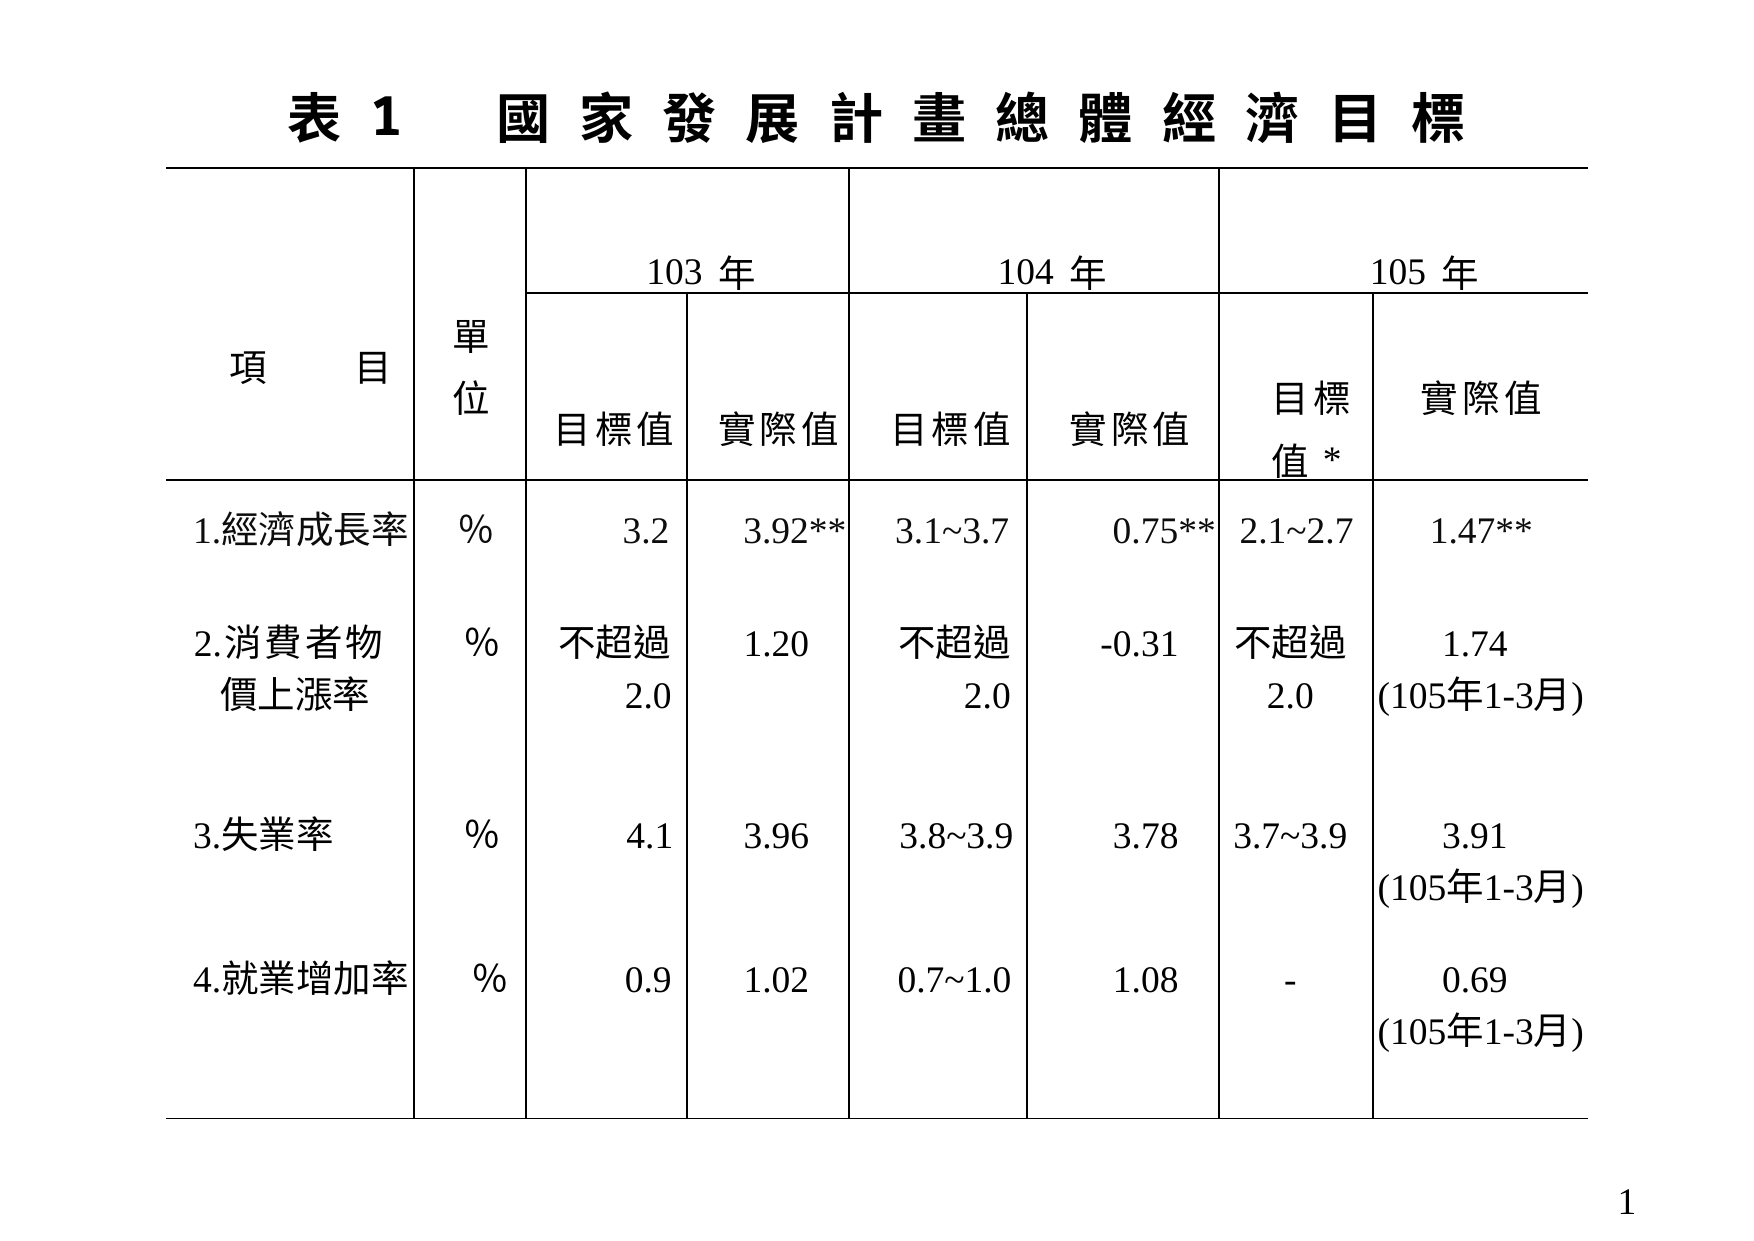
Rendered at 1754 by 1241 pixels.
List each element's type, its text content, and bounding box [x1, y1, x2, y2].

table_cell 3.96 [688, 806, 848, 951]
table_cell 3.2 [527, 481, 686, 615]
table_cell 目標值* [1220, 294, 1372, 479]
table_cell 1.47** [1374, 481, 1588, 615]
table_cell 實際值 [1374, 294, 1588, 479]
table_cell -0.31 [1028, 615, 1218, 806]
table_cell 1.經濟成長率 [166, 481, 413, 615]
table_cell 不超過 2.0 [527, 615, 686, 806]
table_header 104年 [850, 169, 1218, 292]
table_cell 3.7~3.9 [1220, 806, 1372, 951]
table_cell 1.74 (105年1-3月) [1374, 615, 1588, 806]
table_cell 1.02 [688, 951, 848, 1118]
table_cell 目標值 [527, 294, 686, 479]
subtitle 表1 國家發展計畫總體經濟目標 [127, 42, 1627, 167]
table_cell 不超過 2.0 [850, 615, 1026, 806]
table_cell ％ [415, 951, 525, 1118]
table_cell 3.92** [688, 481, 848, 615]
table_header 103年 [527, 169, 848, 292]
table_cell 0.9 [527, 951, 686, 1118]
table_cell 目標值 [850, 294, 1026, 479]
table_header 105年 [1220, 169, 1588, 292]
table_cell 3.78 [1028, 806, 1218, 951]
table_cell - [1220, 951, 1372, 1118]
table_cell 4.1 [527, 806, 686, 951]
table_cell 2.消費者物價上漲率 [166, 615, 413, 806]
table_header 單 位 [415, 169, 525, 479]
table_cell 0.7~1.0 [850, 951, 1026, 1118]
table_cell 0.69 (105年1-3月) [1374, 951, 1588, 1118]
table_cell 1.20 [688, 615, 848, 806]
table_cell 2.1~2.7 [1220, 481, 1372, 615]
table_cell 3.91 (105年1-3月) [1374, 806, 1588, 951]
table_cell 3.8~3.9 [850, 806, 1026, 951]
table_cell ％ [415, 806, 525, 951]
table_header 項 目 [166, 169, 413, 479]
table_cell 實際值 [688, 294, 848, 479]
table_cell 1.08 [1028, 951, 1218, 1118]
table_cell 4.就業增加率 [166, 951, 413, 1118]
table_cell ％ [415, 481, 525, 615]
table_cell 0.75** [1028, 481, 1218, 615]
table_cell 3.失業率 [166, 806, 413, 951]
table_cell 不超過 2.0 [1220, 615, 1372, 806]
table_cell 實際值 [1028, 294, 1218, 479]
table_cell 3.1~3.7 [850, 481, 1026, 615]
table_cell ％ [415, 615, 525, 806]
